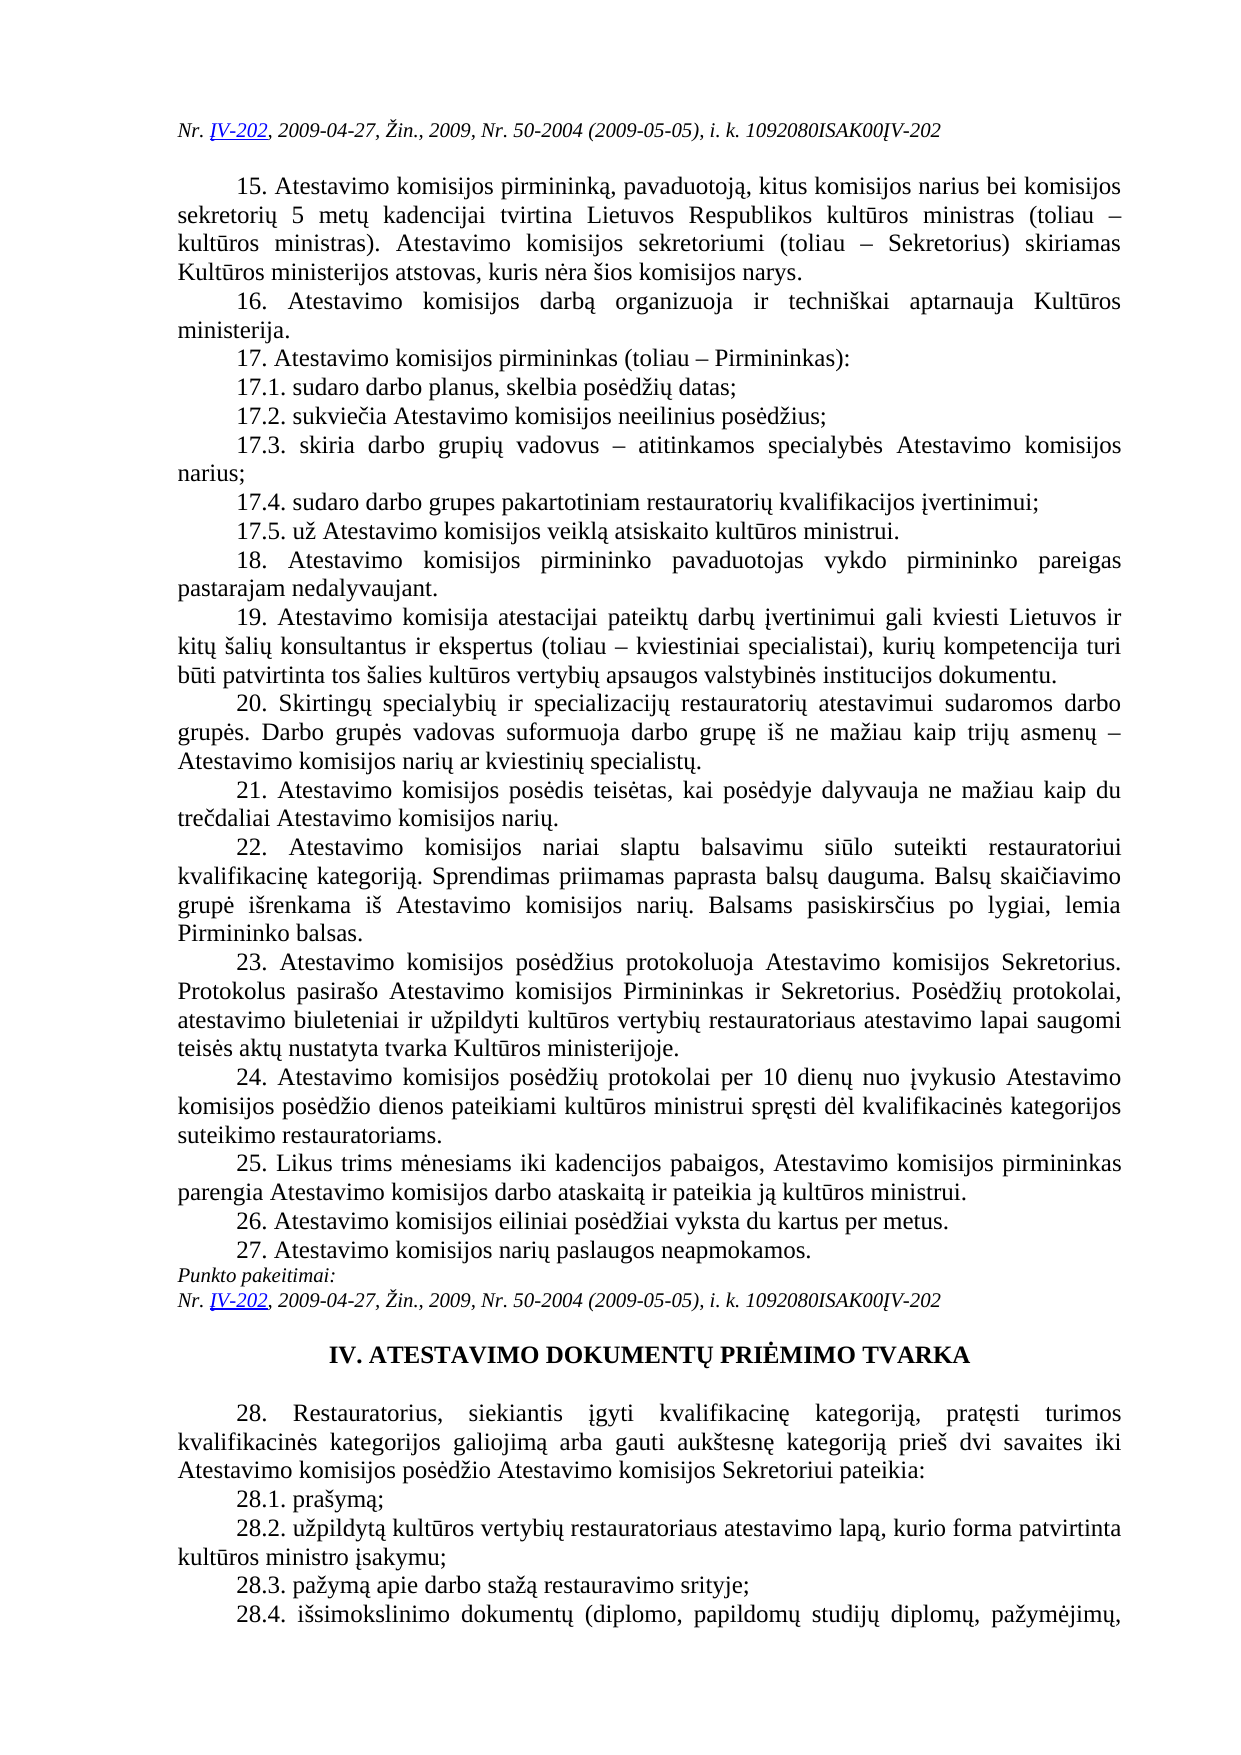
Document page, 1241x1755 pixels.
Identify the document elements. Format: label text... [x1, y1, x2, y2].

text 15. Atestavimo komisijos pirmininką, pavaduotoją, kitus komisijos narius bei komisijos sekretorių 5 metų kadencijai tvirtina Lietuvos Respublikos kultūros ministras (toliau – kultūros ministras). Atestavimo komisijos sekretoriumi (toliau – Sekretorius) skiriamas Kultūros ministerijos atstovas, kuris nėra šios komisijos narys. [177, 171, 1122, 286]
text Punkto pakeitimai: [177, 1263, 1122, 1287]
text 17.4. sudaro darbo grupes pakartotiniam restauratorių kvalifikacijos įvertinimui; [177, 487, 1122, 516]
text 17.1. sudaro darbo planus, skelbia posėdžių datas; [177, 372, 1122, 401]
text 27. Atestavimo komisijos narių paslaugos neapmokamos. [177, 1235, 1122, 1263]
text 17. Atestavimo komisijos pirmininkas (toliau – Pirmininkas): [177, 343, 1122, 372]
text 22. Atestavimo komisijos nariai slaptu balsavimu siūlo suteikti restauratoriui kvalifikacinę kategoriją. Sprendimas priimamas paprasta balsų dauguma. Balsų skaičiavimo grupė išrenkama iš Atestavimo komisijos narių. Balsams pasiskirsčius po lygiai, lemia Pirmininko balsas. [177, 832, 1122, 947]
text 21. Atestavimo komisijos posėdis teisėtas, kai posėdyje dalyvauja ne mažiau kaip du trečdaliai Atestavimo komisijos narių. [177, 775, 1122, 832]
text 28.4. išsimokslinimo dokumentų (diplomo, papildomų studijų diplomų, pažymėjimų, [177, 1599, 1122, 1628]
text 17.2. sukviečia Atestavimo komisijos neeilinius posėdžius; [177, 401, 1122, 430]
text 16. Atestavimo komisijos darbą organizuoja ir techniškai aptarnauja Kultūros ministerija. [177, 286, 1122, 343]
text 18. Atestavimo komisijos pirmininko pavaduotojas vykdo pirmininko pareigas pastarajam nedalyvaujant. [177, 545, 1122, 602]
text IV. ATESTAVIMO DOKUMENTŲ PRIĖMIMO TVARKA [177, 1340, 1122, 1369]
text Nr. ĮV-202, 2009-04-27, Žin., 2009, Nr. 50-2004 (2009-05-05), i. k. 1092080ISAK00ĮV-202 [177, 118, 1122, 142]
text 23. Atestavimo komisijos posėdžius protokoluoja Atestavimo komisijos Sekretorius. Protokolus pasirašo Atestavimo komisijos Pirmininkas ir Sekretorius. Posėdžių protokolai, atestavimo biuleteniai ir užpildyti kultūros vertybių restauratoriaus atestavimo lapai saugomi teisės aktų nustatyta tvarka Kultūros ministerijoje. [177, 947, 1122, 1062]
text 28.3. pažymą apie darbo stažą restauravimo srityje; [177, 1570, 1122, 1599]
text 28.2. užpildytą kultūros vertybių restauratoriaus atestavimo lapą, kurio forma patvirtinta kultūros ministro įsakymu; [177, 1513, 1122, 1570]
text 28.1. prašymą; [177, 1484, 1122, 1513]
text 19. Atestavimo komisija atestacijai pateiktų darbų įvertinimui gali kviesti Lietuvos ir kitų šalių konsultantus ir ekspertus (toliau – kviestiniai specialistai), kurių kompetencija turi būti patvirtinta tos šalies kultūros vertybių apsaugos valstybinės institucijos dokumentu. [177, 602, 1122, 688]
text Nr. ĮV-202, 2009-04-27, Žin., 2009, Nr. 50-2004 (2009-05-05), i. k. 1092080ISAK00ĮV-202 [177, 1287, 1122, 1312]
text 20. Skirtingų specialybių ir specializacijų restauratorių atestavimui sudaromos darbo grupės. Darbo grupės vadovas suformuoja darbo grupę iš ne mažiau kaip trijų asmenų – Atestavimo komisijos narių ar kviestinių specialistų. [177, 688, 1122, 775]
text 24. Atestavimo komisijos posėdžių protokolai per 10 dienų nuo įvykusio Atestavimo komisijos posėdžio dienos pateikiami kultūros ministrui spręsti dėl kvalifikacinės kategorijos suteikimo restauratoriams. [177, 1062, 1122, 1148]
text 17.5. už Atestavimo komisijos veiklą atsiskaito kultūros ministrui. [177, 516, 1122, 545]
text 26. Atestavimo komisijos eiliniai posėdžiai vyksta du kartus per metus. [177, 1206, 1122, 1235]
text 28. Restauratorius, siekiantis įgyti kvalifikacinę kategoriją, pratęsti turimos kvalifikacinės kategorijos galiojimą arba gauti aukštesnę kategoriją prieš dvi savaites iki Atestavimo komisijos posėdžio Atestavimo komisijos Sekretoriui pateikia: [177, 1398, 1122, 1484]
text 25. Likus trims mėnesiams iki kadencijos pabaigos, Atestavimo komisijos pirmininkas parengia Atestavimo komisijos darbo ataskaitą ir pateikia ją kultūros ministrui. [177, 1148, 1122, 1206]
text 17.3. skiria darbo grupių vadovus – atitinkamos specialybės Atestavimo komisijos narius; [177, 430, 1122, 487]
